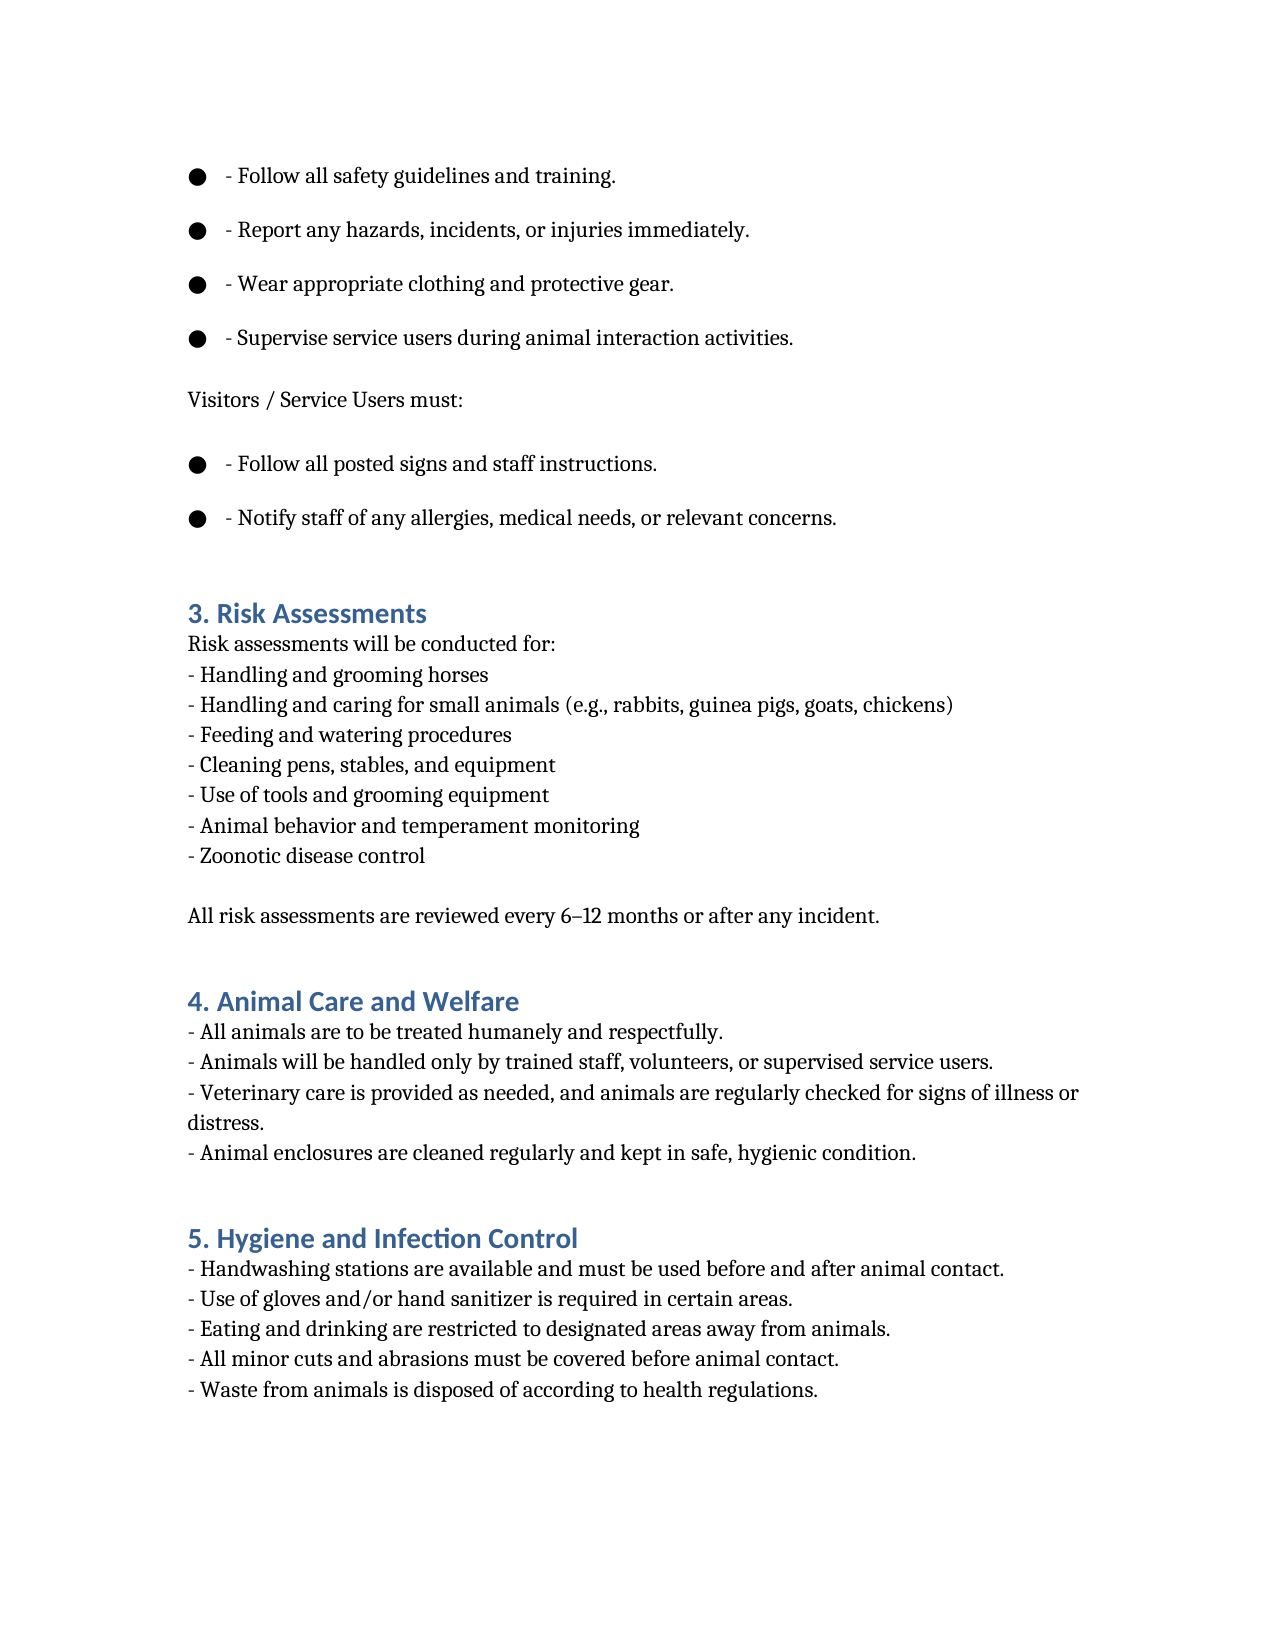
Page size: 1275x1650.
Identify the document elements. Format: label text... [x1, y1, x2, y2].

text - Handwashing stations are available and must be used before and after animal contact. - Use of gloves and/or hand sanitizer is required in certain areas. - Eating and drinking are restricted to designated areas away from animals. - All minor cuts and abrasions must be covered before animal contact. - Waste from animals is disposed of according to health regulations. [187, 1256, 1087, 1403]
list - Supervise service users during animal interaction activities. [187, 312, 1087, 359]
text Risk assessments will be conducted for: - Handling and grooming horses - Handling and caring for small animals (e.g., rabbits, guinea pigs, goats, chickens) - Feeding and watering procedures - Cleaning pens, stables, and equipment - Use of tools and grooming equipment - Animal behavior and temperament monitoring - Zoonotic disease control All risk assessments are reviewed every 6–12 months or after any incident. [187, 631, 1087, 929]
list - Wear appropriate clothing and protective gear. [187, 258, 1087, 305]
text - All animals are to be treated humanely and respectfully. - Animals will be handled only by trained staff, volunteers, or supervised service users. - Veterinary care is provided as needed, and animals are regularly checked for signs of illness or distress. - Animal enclosures are cleaned regularly and kept in safe, hygienic condition. [187, 1019, 1087, 1166]
list - Follow all posted signs and staff instructions. [187, 438, 1087, 485]
text Visitors / Service Users must: [187, 387, 1087, 413]
list - Follow all safety guidelines and training. [187, 150, 1087, 197]
subtitle 5. Hygiene and Infection Control [187, 1220, 1087, 1256]
list - Notify staff of any allergies, medical needs, or relevant concerns. [187, 492, 1087, 539]
list - Report any hazards, incidents, or injuries immediately. [187, 204, 1087, 251]
subtitle 4. Animal Care and Welfare [187, 983, 1087, 1019]
subtitle 3. Risk Assessments [187, 596, 1087, 631]
